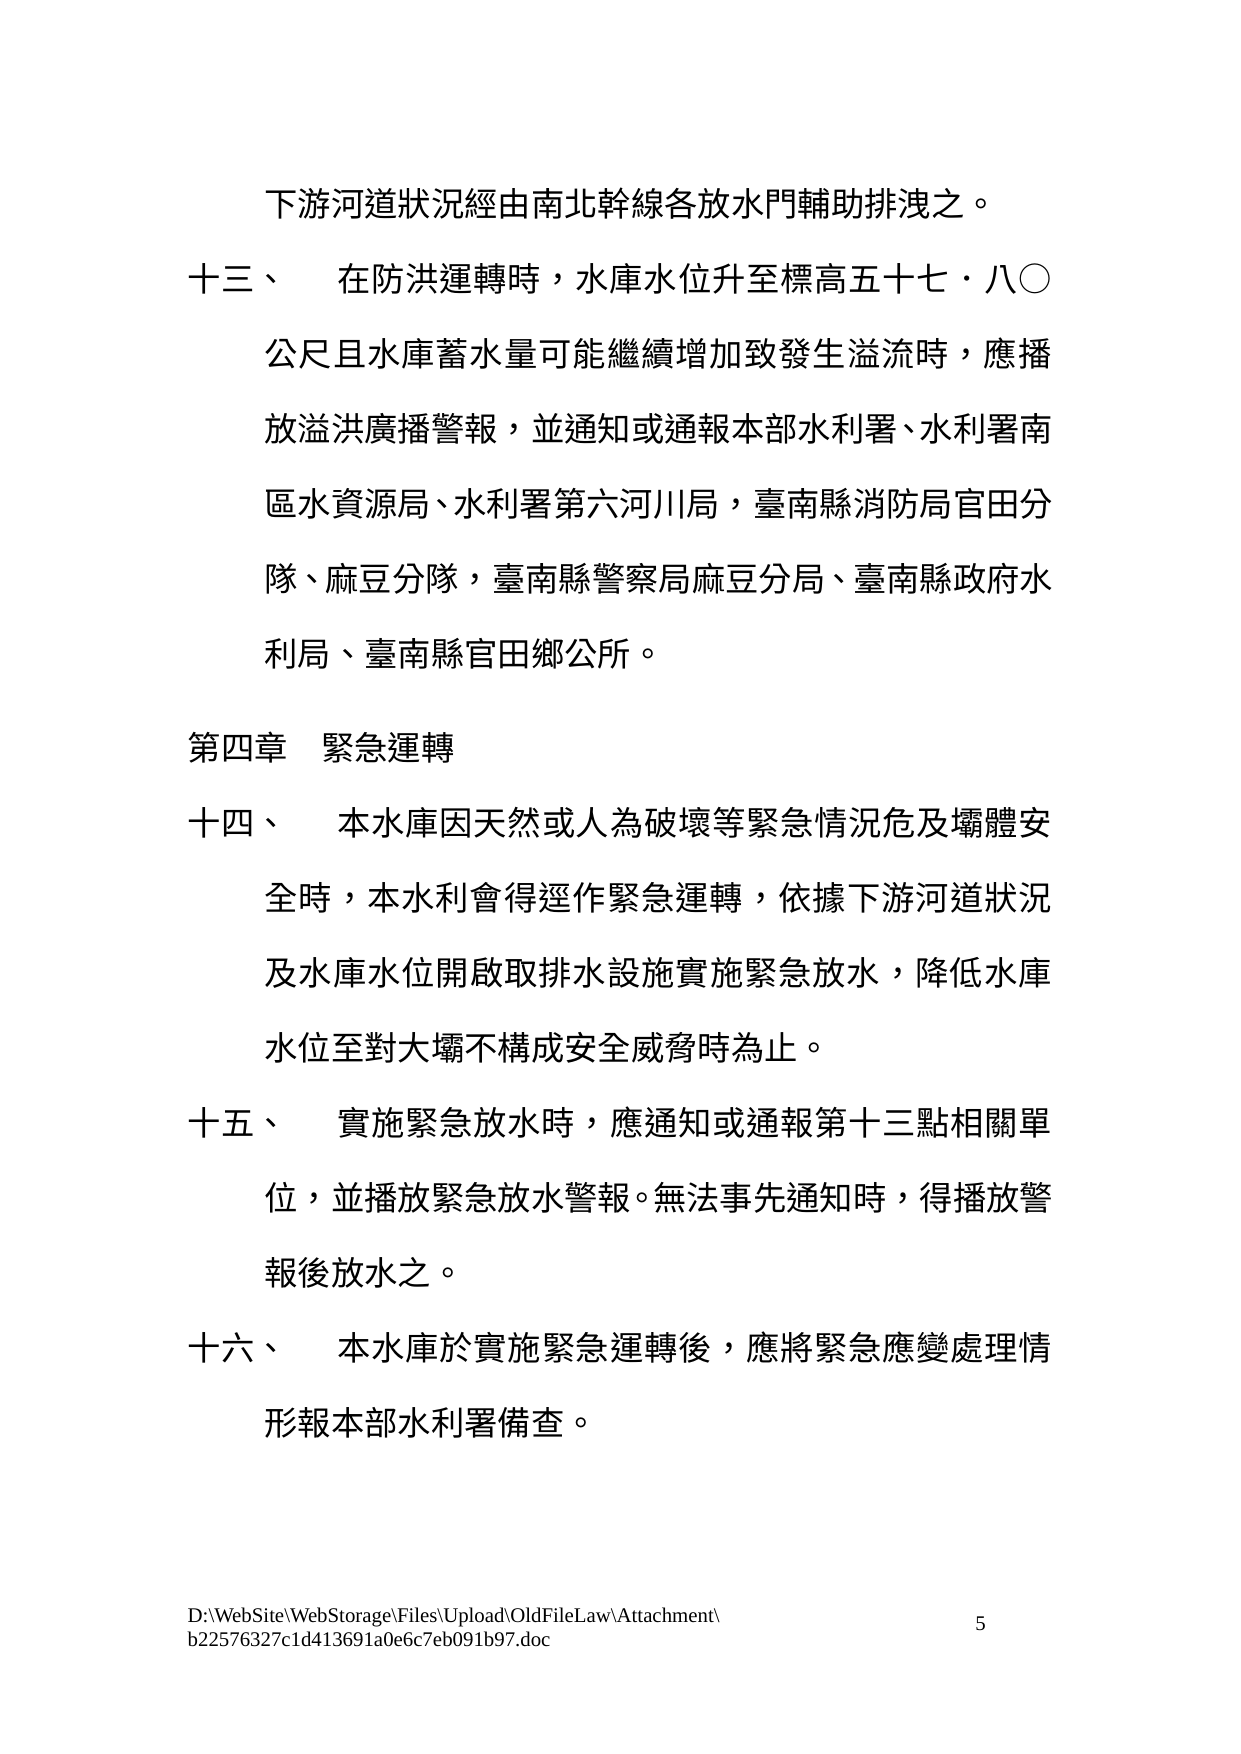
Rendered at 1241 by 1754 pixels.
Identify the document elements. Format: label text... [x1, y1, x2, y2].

list 本水庫於實施緊急運轉後，應將緊急應變處理情形報本部水利署備查。 [187, 1308, 1053, 1458]
list 實施緊急放水時，應通知或通報第十三點相關單位，並播放緊急放水警報。無法事先通知時，得播放警報後放水之。 [187, 1083, 1053, 1308]
list 在防洪運轉時，水庫水位升至標高五十七．八○公尺且水庫蓄水量可能繼續增加致發生溢流時，應播放溢洪廣播警報，並通知或通報本部水利署、水利署南區水資源局、水利署第六河川局，臺南縣消防局官田分隊、麻豆分隊，臺南縣警察局麻豆分局、臺南縣政府水利局、臺南縣官田鄉公所。 [187, 239, 1053, 689]
list 本水庫因天然或人為破壞等緊急情況危及壩體安全時，本水利會得逕作緊急運轉，依據下游河道狀況及水庫水位開啟取排水設施實施緊急放水，降低水庫水位至對大壩不構成安全威脅時為止。 [187, 783, 1053, 1083]
text 第四章 緊急運轉 [187, 708, 1053, 783]
list 下游河道狀況經由南北幹線各放水門輔助排洩之。 [187, 164, 1053, 239]
